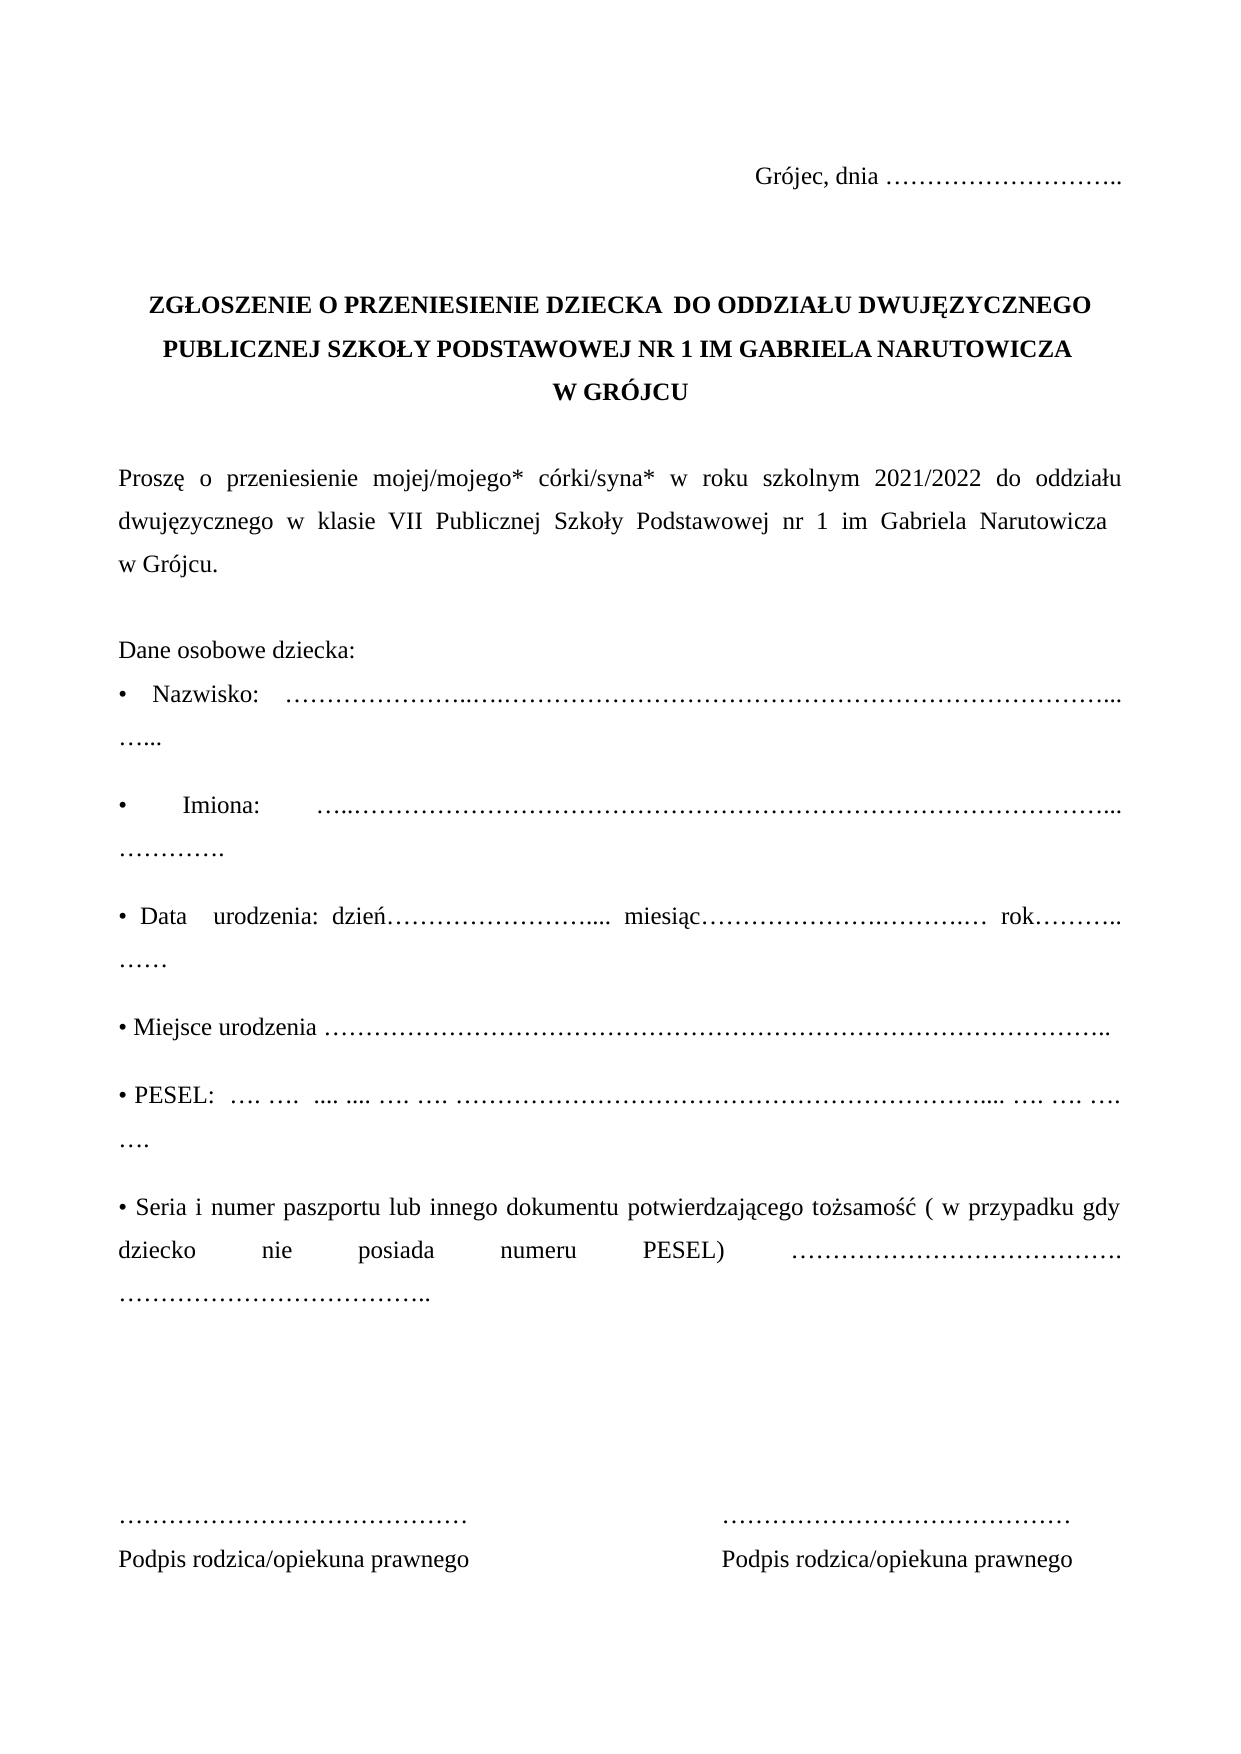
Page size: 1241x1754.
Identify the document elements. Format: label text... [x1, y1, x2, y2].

text • PESEL: …. …. .... .... …. …. ……………………………………………………….... …. …. …. …. [118, 1081, 1122, 1152]
text …………………………………… …………………………………… [118, 1501, 1122, 1529]
text • Seria i numer paszportu lub innego dokumentu potwierdzającego tożsamość ( w przypadku gdy dziecko nie posiada numeru PESEL) ………………………………….……………………………….. [118, 1192, 1122, 1307]
text • Imiona: …..………………………………………………………………………………...…………. [118, 790, 1122, 862]
text • Miejsce urodzenia ………………………………………………………………………………….. [118, 1012, 1122, 1041]
text ZGŁOSZENIE O PRZENIESIENIE DZIECKA DO ODDZIAŁU DWUJĘZYCZNEGO PUBLICZNEJ SZKOŁY PODSTAWOWEJ NR 1 IM GABRIELA NARUTOWICZA W GRÓJCU [118, 291, 1122, 406]
text Proszę o przeniesienie mojej/mojego* córki/syna* w roku szkolnym 2021/2022 do oddziału dwujęzycznego w klasie VII Publicznej Szkoły Podstawowej nr 1 im Gabriela Narutowicza w Grójcu. [118, 463, 1122, 578]
text • Data urodzenia: dzień…………………….... miesiąc………………….……….… rok………..…… [118, 901, 1122, 973]
text Grójec, dnia ……………………….. [118, 161, 1122, 190]
text Podpis rodzica/opiekuna prawnego Podpis rodzica/opiekuna prawnego [118, 1544, 1122, 1572]
text • Nazwisko: …………………..….………………………………………………………………...…... [118, 679, 1122, 751]
text Dane osobowe dziecka: [118, 636, 1122, 664]
